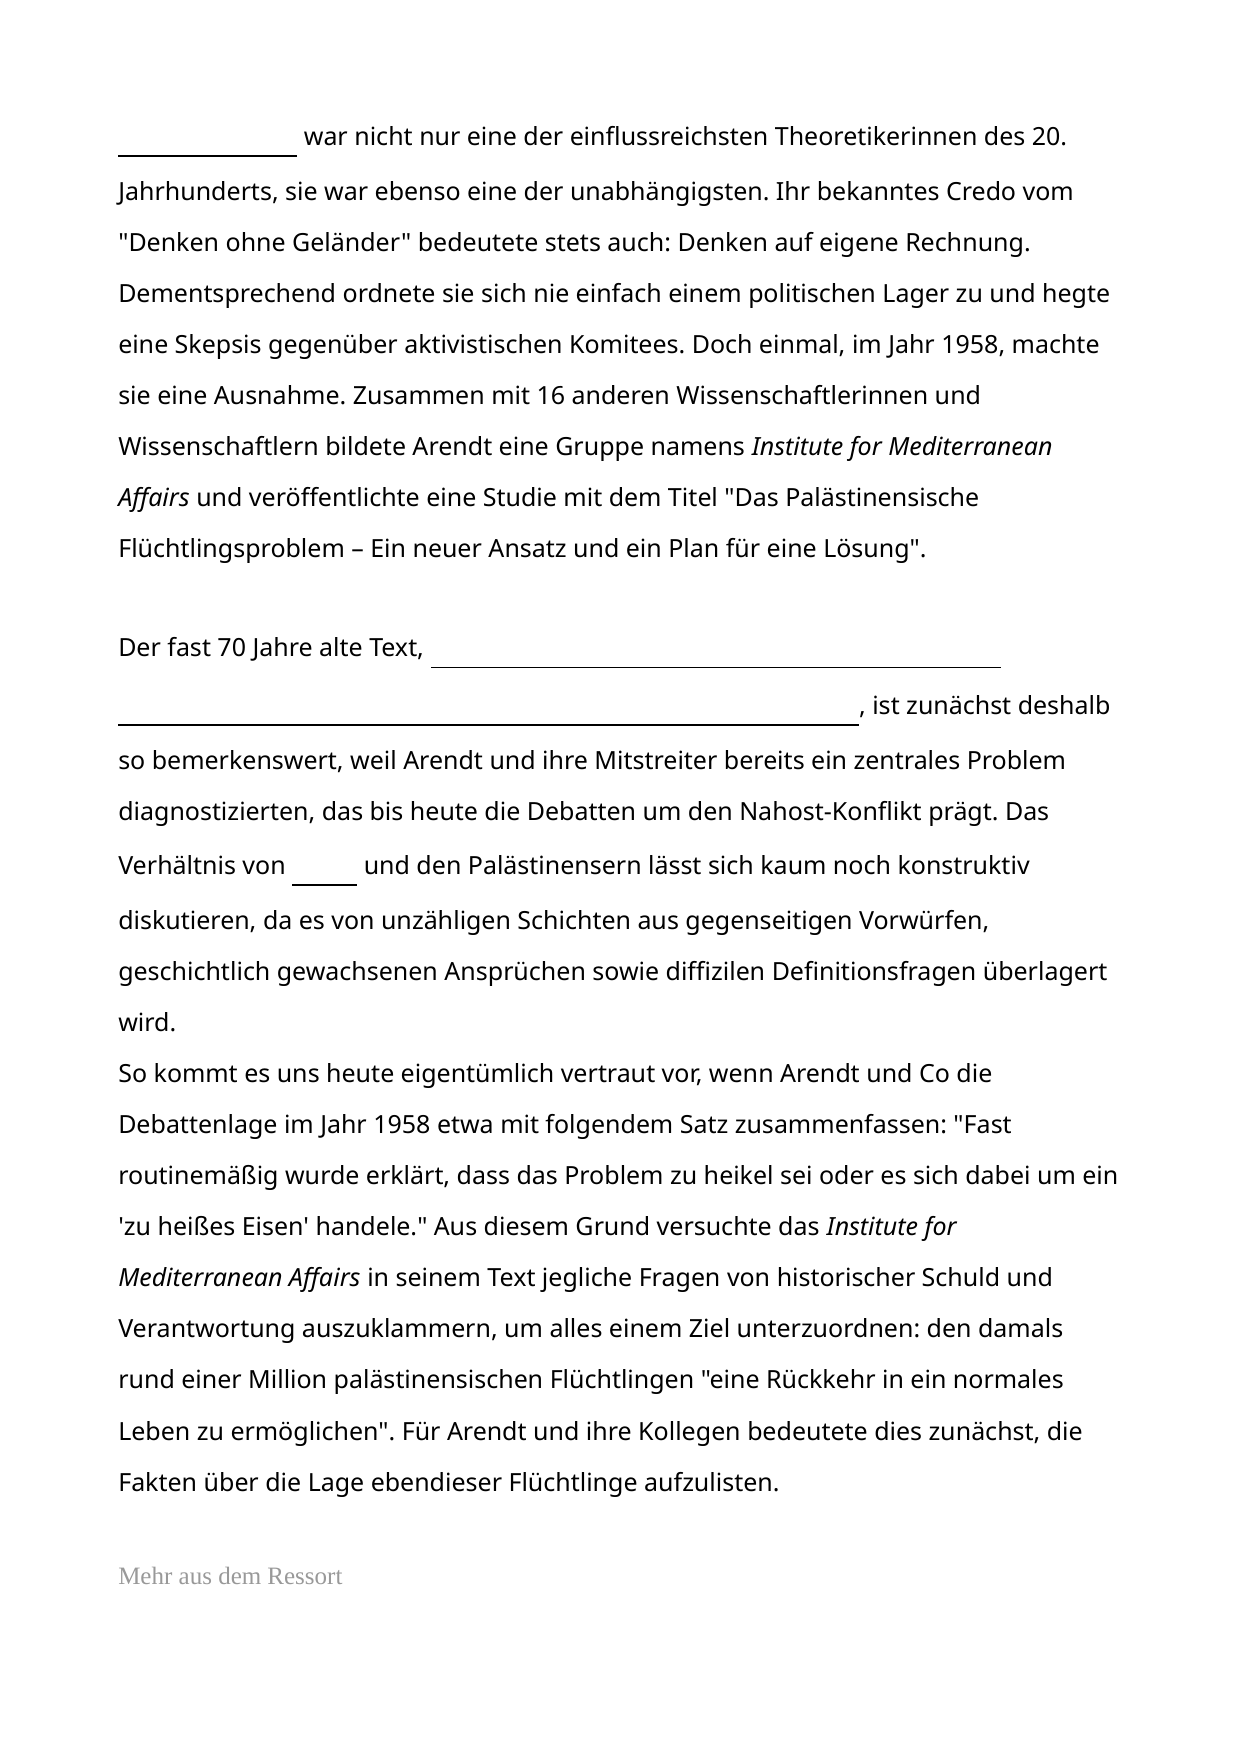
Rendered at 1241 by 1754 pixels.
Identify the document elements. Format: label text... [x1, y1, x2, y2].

text Der fast 70 Jahre alte Text, der von Arendt–Biograf Thomas Meyer unlängst wiederentdeckt wurde und 2024 erstmals auf Deutsch erschien, ist zunächst deshalb so bemerkenswert, weil Arendt und ihre Mitstreiter bereits ein zentrales Problem diagnostizierten, das bis heute die Debatten um den Nahost-Konflikt prägt. Das Verhältnis von Israel und den Palästinensern lässt sich kaum noch konstruktiv diskutieren, da es von unzähligen Schichten aus gegenseitigen Vorwürfen, geschichtlich gewachsenen Ansprüchen sowie diffizilen Definitionsfragen überlagert wird. [118, 629, 1122, 1039]
text Hannah Arendt war nicht nur eine der einflussreichsten Theoretikerinnen des 20. Jahrhunderts, sie war ebenso eine der unabhängigsten. Ihr bekanntes Credo vom "Denken ohne Geländer" bedeutete stets auch: Denken auf eigene Rechnung. Dementsprechend ordnete sie sich nie einfach einem politischen Lager zu und hegte eine Skepsis gegenüber aktivistischen Komitees. Doch einmal, im Jahr 1958, machte sie eine Ausnahme. Zusammen mit 16 anderen Wissenschaftlerinnen und Wissenschaftlern bildete Arendt eine Gruppe namens Institute for Mediterranean Affairs und veröffentlichte eine Studie mit dem Titel "Das Palästinensische Flüchtlingsproblem – Ein neuer Ansatz und ein Plan für eine Lösung". [118, 118, 1122, 565]
subtitle Das Politische Feuilleton [118, 1515, 1122, 1555]
text Mehr aus dem Ressort [118, 1561, 1122, 1590]
text So kommt es uns heute eigentümlich vertraut vor, wenn Arendt und Co die Debattenlage im Jahr 1958 etwa mit folgendem Satz zusammenfassen: "Fast routinemäßig wurde erklärt, dass das Problem zu heikel sei oder es sich dabei um ein 'zu heißes Eisen' handele." Aus diesem Grund versuchte das Institute for Mediterranean Affairs in seinem Text jegliche Fragen von historischer Schuld und Verantwortung auszuklammern, um alles einem Ziel unterzuordnen: den damals rund einer Million palästinensischen Flüchtlingen "eine Rückkehr in ein normales Leben zu ermöglichen". Für Arendt und ihre Kollegen bedeutete dies zunächst, die Fakten über die Lage ebendieser Flüchtlinge aufzulisten. [118, 1056, 1122, 1498]
